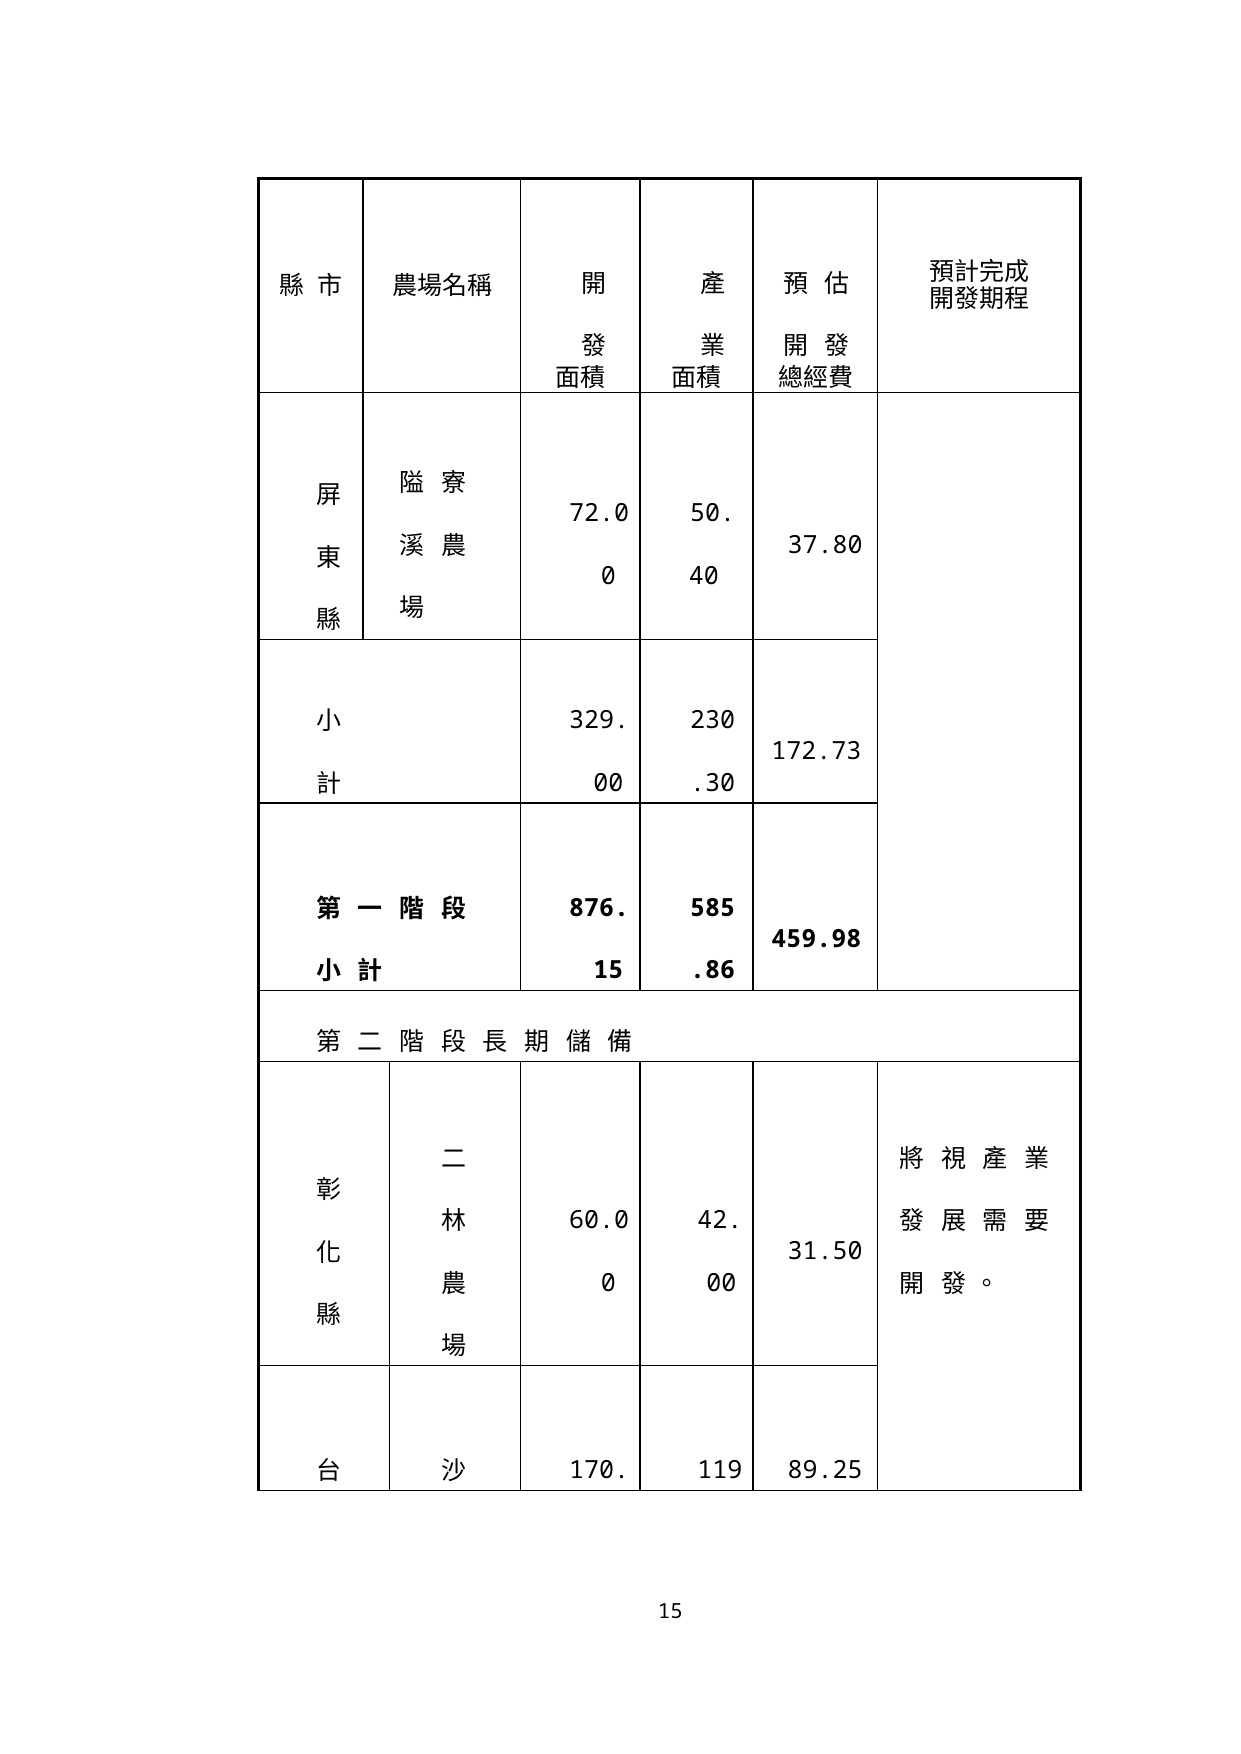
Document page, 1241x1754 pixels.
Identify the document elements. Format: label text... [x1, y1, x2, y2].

table_header 預估開發 總經費 [754, 180, 877, 392]
table_cell 31.50 [754, 1062, 877, 1365]
table_cell [878, 393, 1079, 990]
table_cell 89.25 [754, 1366, 877, 1490]
table_cell 172.73 [754, 640, 877, 802]
table_cell 第一階段小計 [260, 804, 520, 990]
table_cell 37.80 [754, 393, 877, 639]
table_header 開發 面積 [521, 180, 639, 392]
table_cell 50.40 [641, 393, 752, 639]
table_cell 屏東縣 [260, 393, 362, 639]
table_cell 沙 [390, 1366, 520, 1490]
table_cell 329.00 [521, 640, 639, 802]
table_header 農場名稱 [364, 180, 520, 392]
table_cell 585.86 [641, 804, 752, 990]
table_header 縣 市 [260, 180, 362, 392]
table_cell 170. [521, 1366, 639, 1490]
table_cell 42.00 [641, 1062, 752, 1365]
table_header 預計完成 開發期程 [878, 180, 1079, 392]
table_cell 小 計 [260, 640, 520, 802]
table_cell 459.98 [754, 804, 877, 990]
table_cell 230.30 [641, 640, 752, 802]
table_header 產業 面積 [641, 180, 752, 392]
table_cell 台 [260, 1366, 389, 1490]
table_cell 119 [641, 1366, 752, 1490]
table_cell 72.00 [521, 393, 639, 639]
table_cell 876.15 [521, 804, 639, 990]
table_cell 隘寮溪農場 [364, 393, 520, 639]
table_cell 彰化縣 [260, 1062, 389, 1365]
table_cell 將視產業發展需要開發。 [878, 1062, 1079, 1490]
table_cell 二林農場 [390, 1062, 520, 1365]
table_cell 60.00 [521, 1062, 639, 1365]
table_cell 第二階段長期儲備 [260, 991, 1079, 1061]
